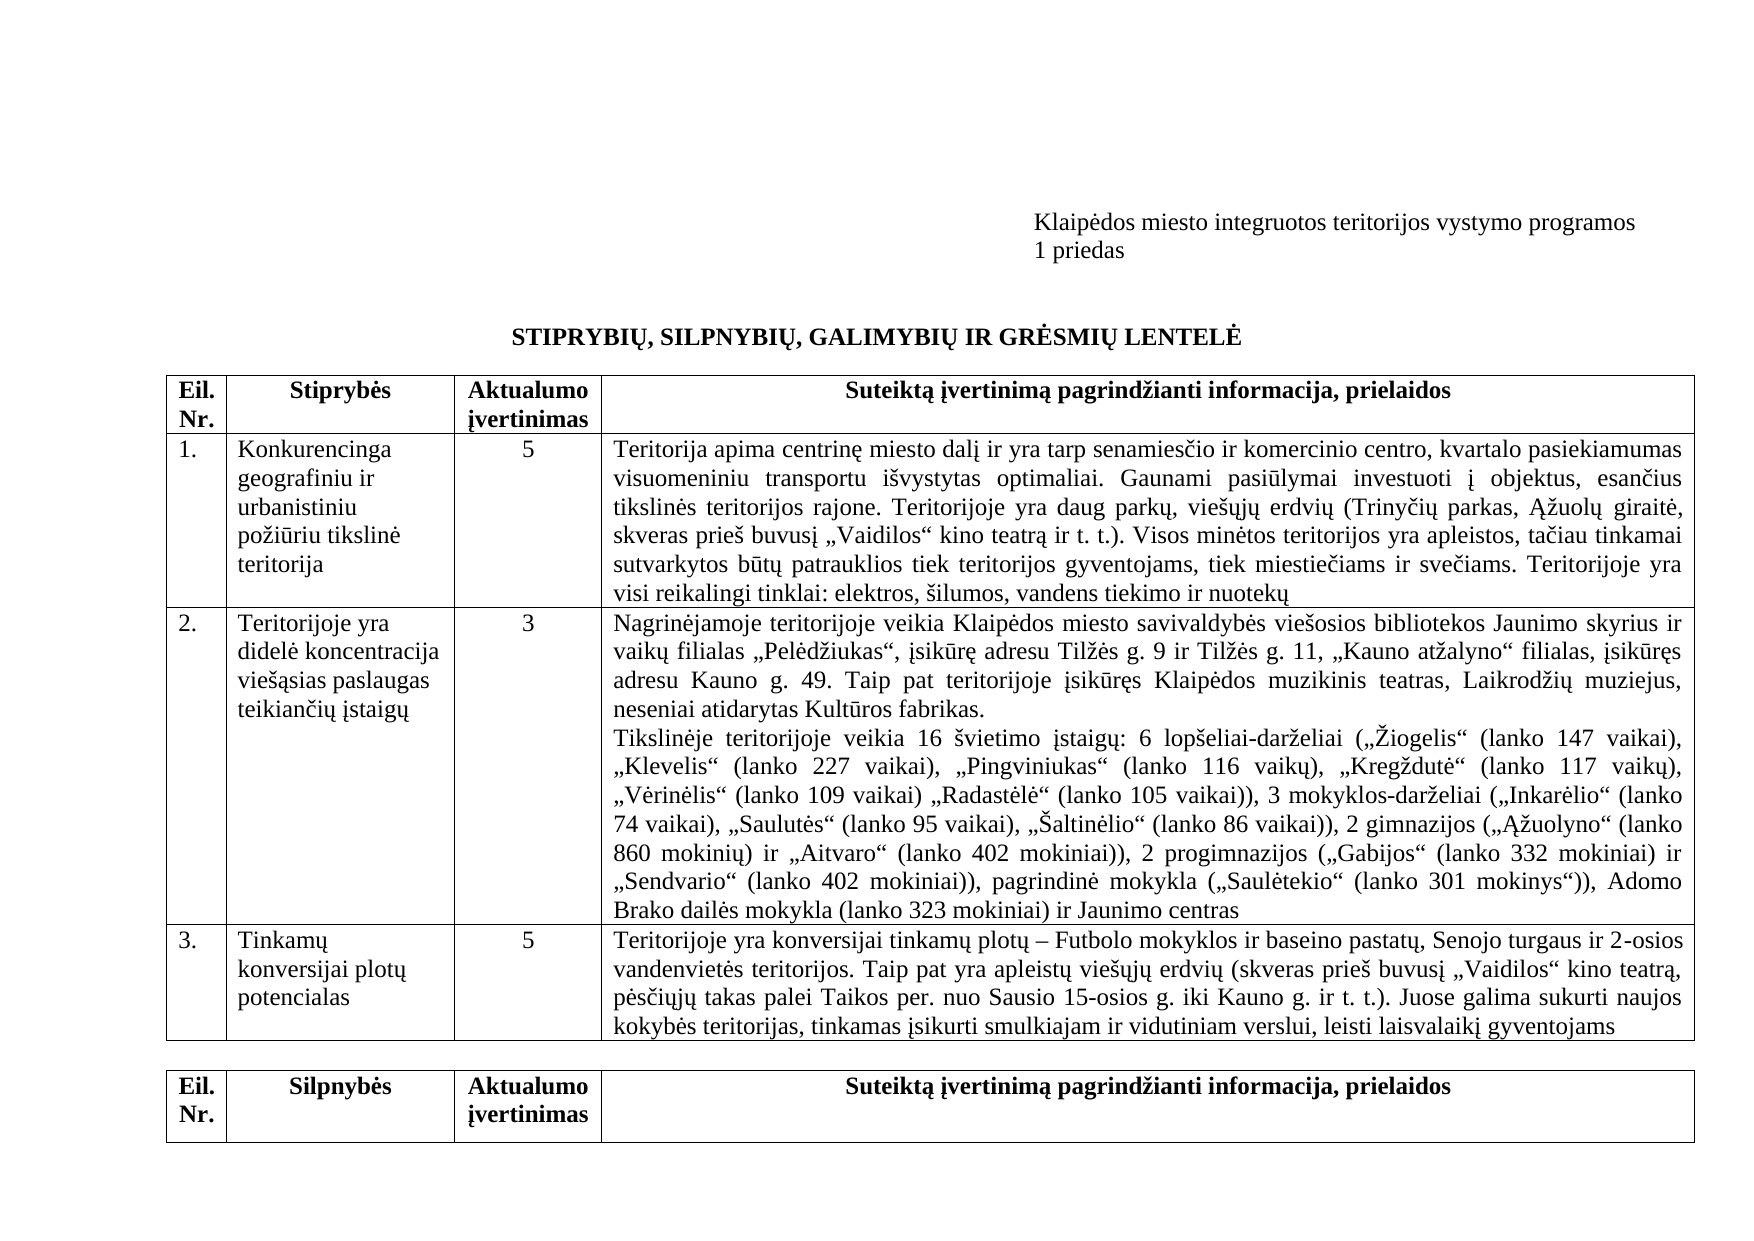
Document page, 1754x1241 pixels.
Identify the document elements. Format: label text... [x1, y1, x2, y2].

table_cell Teritorija apima centrinę miesto dalį ir yra tarp senamiesčio ir komercinio centro, kvartalo pasiekiamumas visuomeniniu transportu išvystytas optimaliai. Gaunami pasiūlymai investuoti į objektus, esančius tikslinės teritorijos rajone. Teritorijoje yra daug parkų, viešųjų erdvių (Trinyčių parkas, Ąžuolų giraitė, skveras prieš buvusį „Vaidilos“ kino teatrą ir t. t.). Visos minėtos teritorijos yra apleistos, tačiau tinkamai sutvarkytos būtų patrauklios tiek teritorijos gyventojams, tiek miestiečiams ir svečiams. Teritorijoje yra visi reikalingi tinklai: elektros, šilumos, vandens tiekimo ir nuotekų [602, 434, 1694, 607]
table_header Aktualumo įvertinimas [455, 376, 601, 433]
table_cell Nagrinėjamoje teritorijoje veikia Klaipėdos miesto savivaldybės viešosios bibliotekos Jaunimo skyrius ir vaikų filialas „Pelėdžiukas“, įsikūrę adresu Tilžės g. 9 ir Tilžės g. 11, „Kauno atžalyno“ filialas, įsikūręs adresu Kauno g. 49. Taip pat teritorijoje įsikūręs Klaipėdos muzikinis teatras, Laikrodžių muziejus, neseniai atidarytas Kultūros fabrikas. Tikslinėje teritorijoje veikia 16 švietimo įstaigų: 6 lopšeliai-darželiai („Žiogelis“ (lanko 147 vaikai), „Klevelis“ (lanko 227 vaikai), „Pingviniukas“ (lanko 116 vaikų), „Kregždutė“ (lanko 117 vaikų), „Vėrinėlis“ (lanko 109 vaikai) „Radastėlė“ (lanko 105 vaikai)), 3 mokyklos-darželiai („Inkarėlio“ (lanko 74 vaikai), „Saulutės“ (lanko 95 vaikai), „Šaltinėlio“ (lanko 86 vaikai)), 2 gimnazijos („Ąžuolyno“ (lanko 860 mokinių) ir „Aitvaro“ (lanko 402 mokiniai)), 2 progimnazijos („Gabijos“ (lanko 332 mokiniai) ir „Sendvario“ (lanko 402 mokiniai)), pagrindinė mokykla („Saulėtekio“ (lanko 301 mokinys“)), Adomo Brako dailės mokykla (lanko 323 mokiniai) ir Jaunimo centras [602, 608, 1694, 924]
table_cell 1. [167, 434, 226, 607]
table_cell 3 [455, 608, 601, 924]
table_cell Teritorijoje yra didelė koncentracija viešąsias paslaugas teikiančių įstaigų [227, 608, 454, 924]
table_cell Konkurencinga geografiniu ir urbanistiniu požiūriu tikslinė teritorija [227, 434, 454, 607]
text Klaipėdos miesto integruotos teritorijos vystymo programos [118, 207, 1636, 235]
table_cell 2. [167, 608, 226, 924]
table_header Suteiktą įvertinimą pagrindžianti informacija, prielaidos [602, 376, 1694, 433]
table_cell 5 [455, 434, 601, 607]
table_cell 5 [455, 925, 601, 1040]
table_header Eil. Nr. [167, 376, 226, 433]
table_header Silpnybės [227, 1071, 454, 1142]
table_cell 3. [167, 925, 226, 1040]
table_header Stiprybės [227, 376, 454, 433]
table_header Suteiktą įvertinimą pagrindžianti informacija, prielaidos [602, 1071, 1694, 1142]
table_header Aktualumo įvertinimas [455, 1071, 601, 1142]
table_cell Tinkamų konversijai plotų potencialas [227, 925, 454, 1040]
text STIPRYBIŲ, SILPNYBIŲ, GALIMYBIŲ IR GRĖSMIŲ LENTELĖ [118, 322, 1636, 350]
table_header Eil. Nr. [167, 1071, 226, 1142]
text 1 priedas [118, 235, 1636, 264]
table_cell Teritorijoje yra konversijai tinkamų plotų – Futbolo mokyklos ir baseino pastatų, Senojo turgaus ir 2‑osios vandenvietės teritorijos. Taip pat yra apleistų viešųjų erdvių (skveras prieš buvusį „Vaidilos“ kino teatrą, pėsčiųjų takas palei Taikos per. nuo Sausio 15-osios g. iki Kauno g. ir t. t.). Juose galima sukurti naujos kokybės teritorijas, tinkamas įsikurti smulkiajam ir vidutiniam verslui, leisti laisvalaikį gyventojams [602, 925, 1694, 1040]
